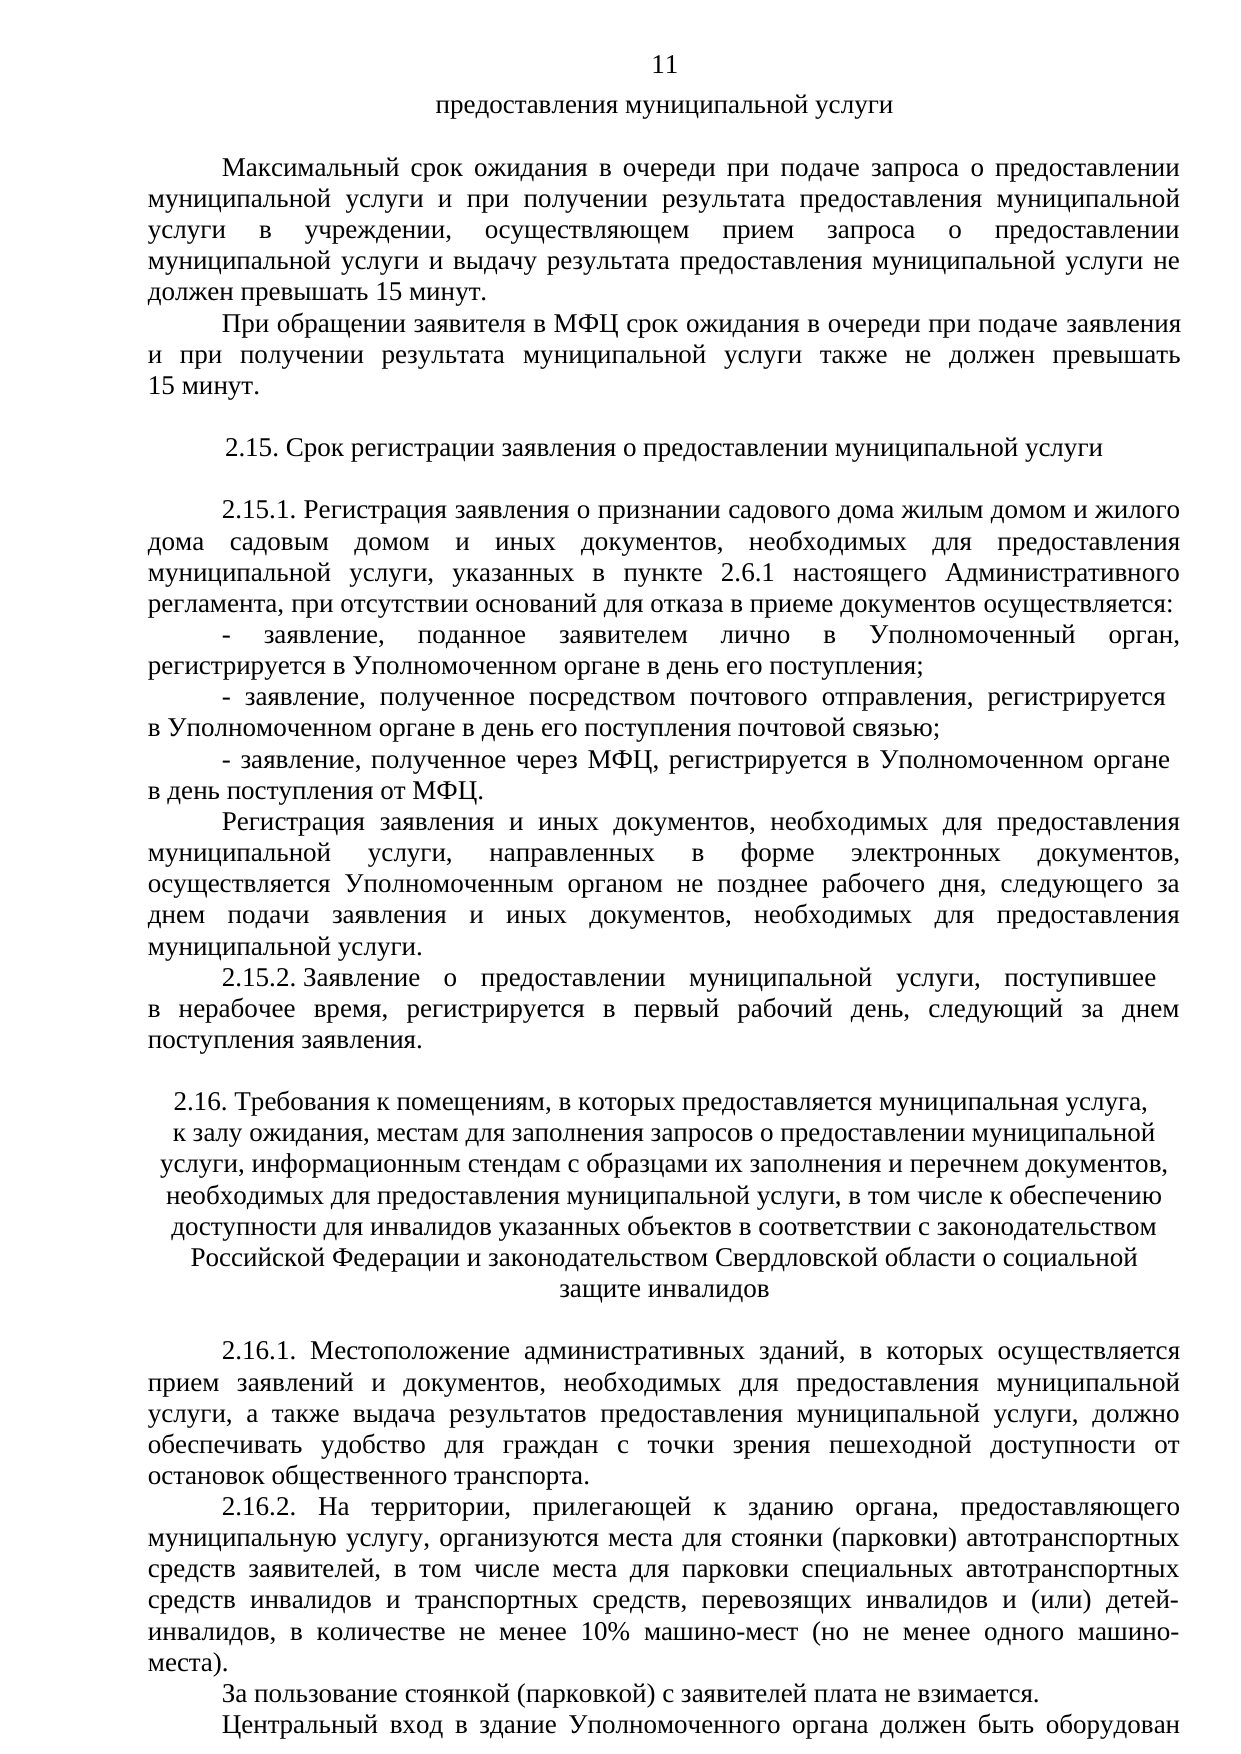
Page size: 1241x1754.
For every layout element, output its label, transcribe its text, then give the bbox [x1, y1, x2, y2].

text 2.16.1. Местоположение административных зданий, в которых осуществляется прием заявлений и документов, необходимых для предоставления муниципальной услуги, а также выдача результатов предоставления муниципальной услуги, должно обеспечивать удобство для граждан с точки зрения пешеходной доступности от остановок общественного транспорта. [148, 1334, 1181, 1490]
text Центральный вход в здание Уполномоченного органа должен быть оборудован [148, 1708, 1181, 1739]
text - заявление, поданное заявителем лично в Уполномоченный орган, регистрируется в Уполномоченном органе в день его поступления; [148, 618, 1181, 680]
text При обращении заявителя в МФЦ срок ожидания в очереди при подаче заявления и при получении результата муниципальной услуги также не должен превышать 15 минут. [148, 307, 1181, 400]
text Регистрация заявления и иных документов, необходимых для предоставления муниципальной услуги, направленных в форме электронных документов, осуществляется Уполномоченным органом не позднее рабочего дня, следующего за днем подачи заявления и иных документов, необходимых для предоставления муниципальной услуги. [148, 805, 1181, 961]
text - заявление, полученное посредством почтового отправления, регистрируется в Уполномоченном органе в день его поступления почтовой связью; [148, 680, 1181, 743]
text 2.15.1. Регистрация заявления о признании садового дома жилым домом и жилого дома садовым домом и иных документов, необходимых для предоставления муниципальной услуги, указанных в пункте 2.6.1 настоящего Административного регламента, при отсутствии оснований для отказа в приеме документов осуществляется: [148, 493, 1181, 618]
text - заявление, полученное через МФЦ, регистрируется в Уполномоченном органе в день поступления от МФЦ. [148, 743, 1181, 805]
text 2.15. Срок регистрации заявления о предоставлении муниципальной услуги [148, 431, 1181, 462]
text Максимальный срок ожидания в очереди при подаче запроса о предоставлении муниципальной услуги и при получении результата предоставления муниципальной услуги в учреждении, осуществляющем прием запроса о предоставлении муниципальной услуги и выдачу результата предоставления муниципальной услуги не должен превышать 15 минут. [148, 151, 1181, 307]
text предоставления муниципальной услуги [148, 89, 1181, 120]
text 2.15.2. Заявление о предоставлении муниципальной услуги, поступившее в нерабочее время, регистрируется в первый рабочий день, следующий за днем поступления заявления. [148, 961, 1181, 1054]
text 2.16.2. На территории, прилегающей к зданию органа, предоставляющего муниципальную услугу, организуются места для стоянки (парковки) автотранспортных средств заявителей, в том числе места для парковки специальных автотранспортных средств инвалидов и транспортных средств, перевозящих инвалидов и (или) детей-инвалидов, в количестве не менее 10% машино-мест (но не менее одного машино-места). [148, 1490, 1181, 1677]
text 2.16. Требования к помещениям, в которых предоставляется муниципальная услуга, к залу ожидания, местам для заполнения запросов о предоставлении муниципальной услуги, информационным стендам с образцами их заполнения и перечнем документов, необходимых для предоставления муниципальной услуги, в том числе к обеспечению доступности для инвалидов указанных объектов в соответствии с законодательством Российской Федерации и законодательством Свердловской области о социальной защите инвалидов [148, 1085, 1181, 1303]
text За пользование стоянкой (парковкой) с заявителей плата не взимается. [148, 1677, 1181, 1708]
